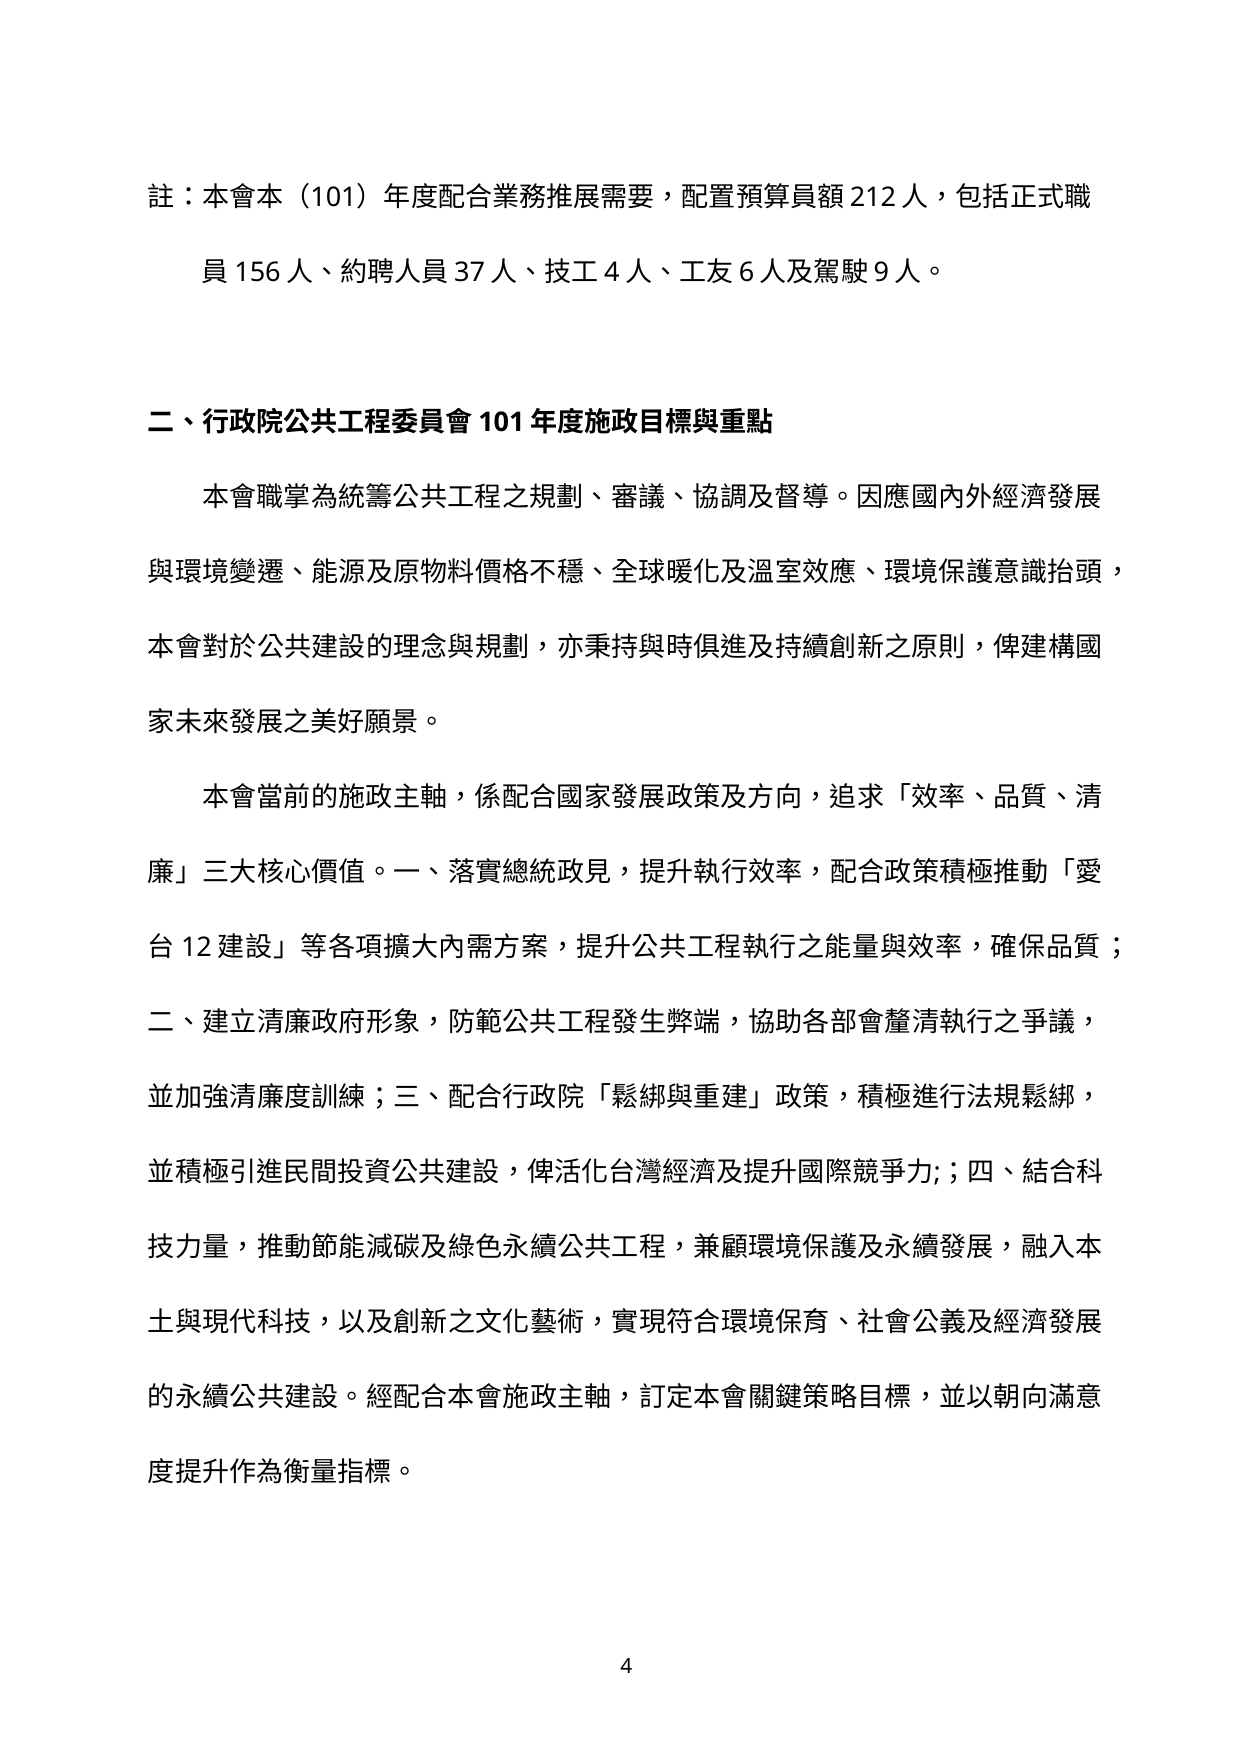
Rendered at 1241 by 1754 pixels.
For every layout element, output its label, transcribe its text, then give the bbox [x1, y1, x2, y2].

text 註：本會本（101）年度配合業務推展需要，配置預算員額212人，包括正式職員156人、約聘人員37人、技工4人、工友6人及駕駛9人。 [148, 157, 1104, 307]
text 本會職掌為統籌公共工程之規劃、審議、協調及督導。因應國內外經濟發展與環境變遷、能源及原物料價格不穩、全球暖化及溫室效應、環境保護意識抬頭，本會對於公共建設的理念與規劃，亦秉持與時俱進及持續創新之原則，俾建構國家未來發展之美好願景。 [148, 457, 1104, 757]
text 二、行政院公共工程委員會101年度施政目標與重點 [148, 382, 1104, 457]
text 本會當前的施政主軸，係配合國家發展政策及方向，追求「效率、品質、清廉」三大核心價值。一、落實總統政見，提升執行效率，配合政策積極推動「愛台12建設」等各項擴大內需方案，提升公共工程執行之能量與效率，確保品質；二、建立清廉政府形象，防範公共工程發生弊端，協助各部會釐清執行之爭議，並加強清廉度訓練；三、配合行政院「鬆綁與重建」政策，積極進行法規鬆綁，並積極引進民間投資公共建設，俾活化台灣經濟及提升國際競爭力;；四、結合科技力量，推動節能減碳及綠色永續公共工程，兼顧環境保護及永續發展，融入本土與現代科技，以及創新之文化藝術，實現符合環境保育、社會公義及經濟發展的永續公共建設。經配合本會施政主軸，訂定本會關鍵策略目標，並以朝向滿意度提升作為衡量指標。 [148, 757, 1103, 1507]
